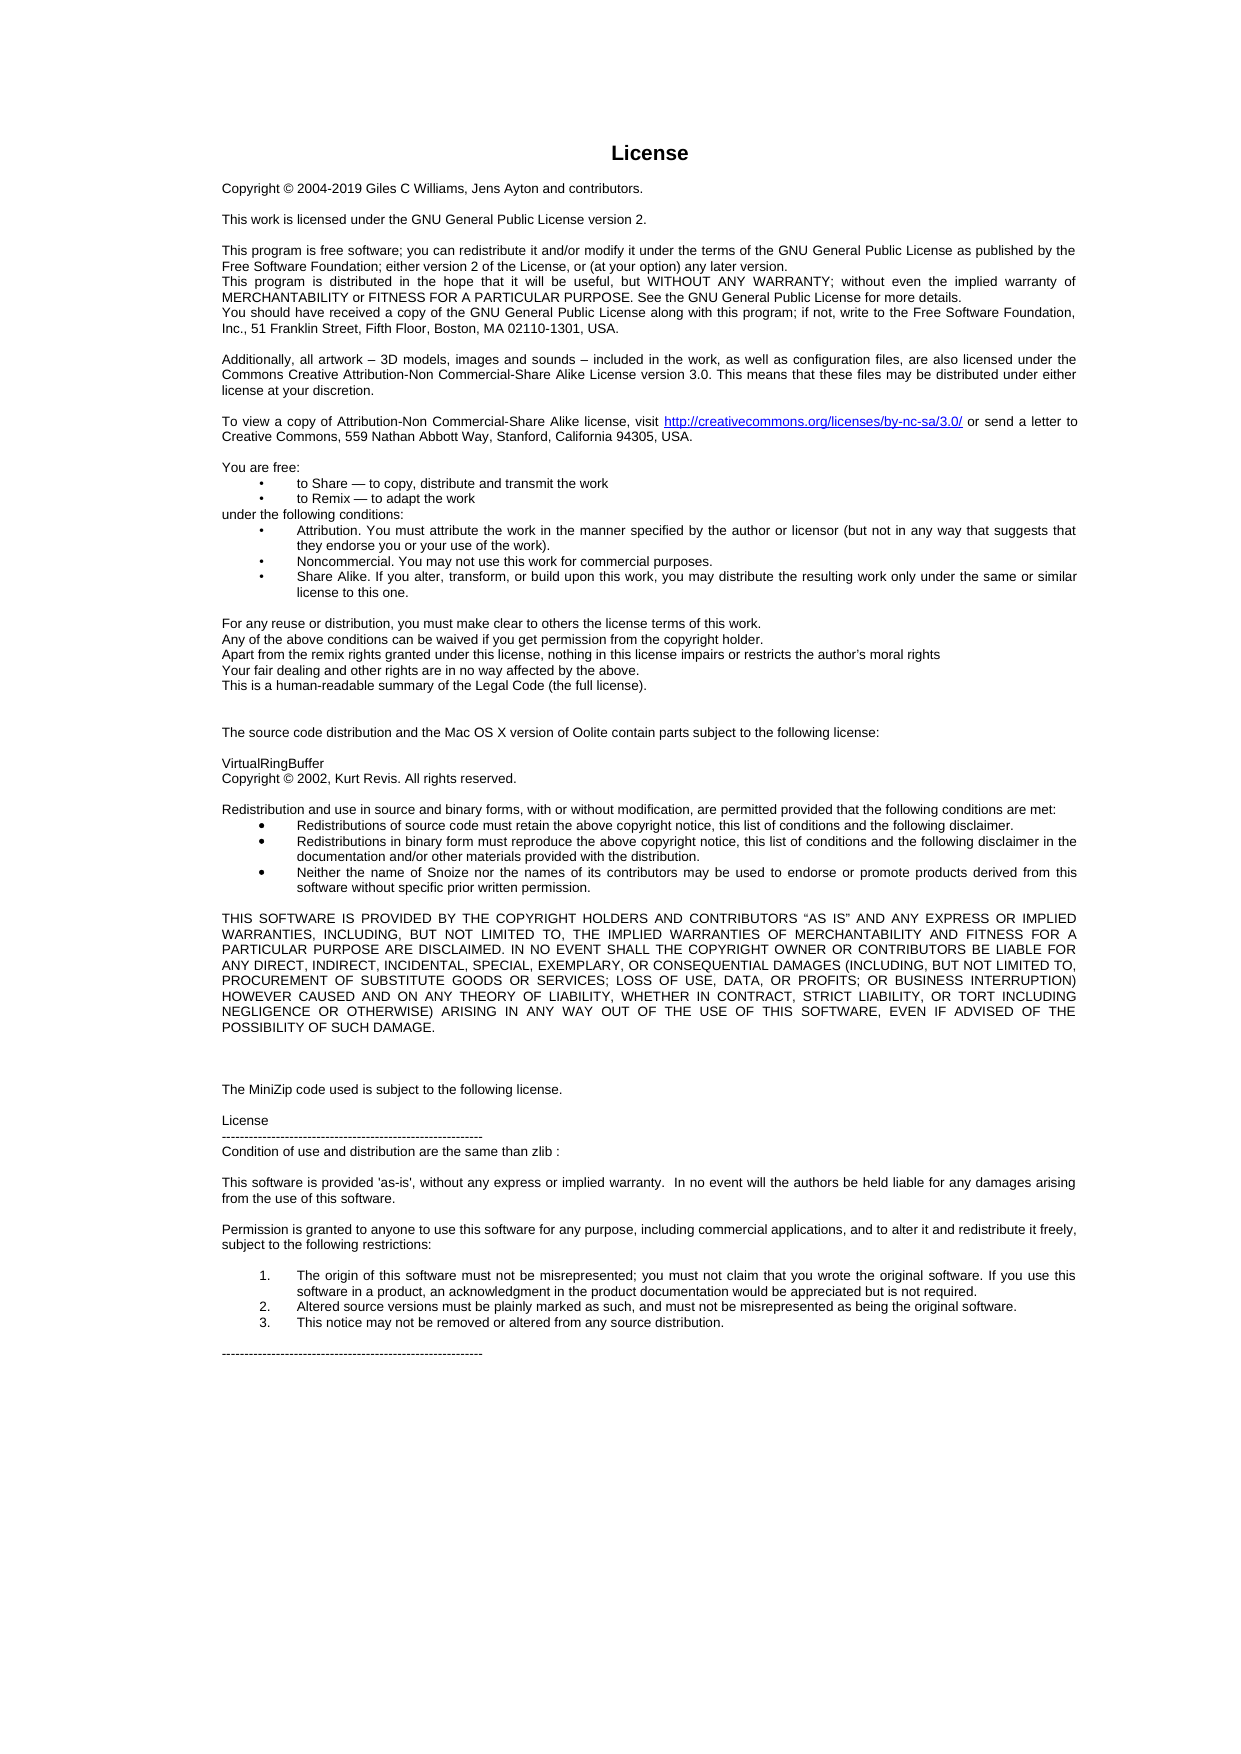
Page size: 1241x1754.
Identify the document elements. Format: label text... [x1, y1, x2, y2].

text THIS SOFTWARE IS PROVIDED BY THE COPYRIGHT HOLDERS AND CONTRIBUTORS “AS IS” AND ANY EXPRESS OR IMPLIED WARRANTIES, INCLUDING, BUT NOT LIMITED TO, THE IMPLIED WARRANTIES OF MERCHANTABILITY AND FITNESS FOR A PARTICULAR PURPOSE ARE DISCLAIMED. IN NO EVENT SHALL THE COPYRIGHT OWNER OR CONTRIBUTORS BE LIABLE FOR ANY DIRECT, INDIRECT, INCIDENTAL, SPECIAL, EXEMPLARY, OR CONSEQUENTIAL DAMAGES (INCLUDING, BUT NOT LIMITED TO, PROCUREMENT OF SUBSTITUTE GOODS OR SERVICES; LOSS OF USE, DATA, OR PROFITS; OR BUSINESS INTERRUPTION) HOWEVER CAUSED AND ON ANY THEORY OF LIABILITY, WHETHER IN CONTRACT, STRICT LIABILITY, OR TORT INCLUDING NEGLIGENCE OR OTHERWISE) ARISING IN ANY WAY OUT OF THE USE OF THIS SOFTWARE, EVEN IF ADVISED OF THE POSSIBILITY OF SUCH DAMAGE. [222, 911, 1078, 1035]
text Permission is granted to anyone to use this software for any purpose, including commercial applications, and to alter it and redistribute it freely, subject to the following restrictions: [222, 1221, 1078, 1252]
list The origin of this software must not be misrepresented; you must not claim that you wrote the original software. If you use this software in a product, an acknowledgment in the product documentation would be appreciated but is not required. [259, 1268, 1078, 1299]
text License [222, 141, 1078, 165]
list Noncommercial. You may not use this work for commercial purposes. [259, 553, 1078, 569]
text This program is free software; you can redistribute it and/or modify it under the terms of the GNU General Public License as published by the Free Software Foundation; either version 2 of the License, or (at your option) any later version. [222, 243, 1078, 274]
text This is a human-readable summary of the Legal Code (the full license). [222, 678, 1078, 693]
text This work is licensed under the GNU General Public License version 2. [222, 212, 1078, 227]
text You are free: [222, 460, 1078, 476]
text Any of the above conditions can be waived if you get permission from the copyright holder. [222, 631, 1078, 647]
list to Share — to copy, distribute and transmit the work [259, 476, 1078, 491]
list Altered source versions must be plainly marked as such, and must not be misrepresented as being the original software. [259, 1299, 1078, 1314]
text This program is distributed in the hope that it will be useful, but WITHOUT ANY WARRANTY; without even the implied warranty of MERCHANTABILITY or FITNESS FOR A PARTICULAR PURPOSE. See the GNU General Public License for more details. [222, 274, 1078, 305]
list Redistributions of source code must retain the above copyright notice, this list of conditions and the following disclaimer. [259, 818, 1078, 833]
text ---------------------------------------------------------- [222, 1128, 1078, 1144]
text Redistribution and use in source and binary forms, with or without modification, are permitted provided that the following conditions are met: [222, 802, 1078, 818]
text Apart from the remix rights granted under this license, nothing in this license impairs or restricts the author’s moral rights [222, 647, 1078, 662]
text The MiniZip code used is subject to the following license. [222, 1082, 1078, 1097]
text Copyright © 2004-2019 Giles C Williams, Jens Ayton and contributors. [222, 181, 1078, 196]
list Neither the name of Snoize nor the names of its contributors may be used to endorse or promote products derived from this software without specific prior written permission. [259, 864, 1078, 896]
list Redistributions in binary form must reproduce the above copyright notice, this list of conditions and the following disclaimer in the documentation and/or other materials provided with the distribution. [259, 833, 1078, 864]
text under the following conditions: [222, 507, 1078, 522]
text VirtualRingBuffer [222, 756, 1078, 771]
list This notice may not be removed or altered from any source distribution. [259, 1314, 1078, 1330]
text To view a copy of Attribution-Non Commercial-Share Alike license, visit http://creativecommons.org/licenses/by-nc-sa/3.0/ or send a letter to Creative Commons, 559 Nathan Abbott Way, Stanford, California 94305, USA. [222, 413, 1078, 444]
text Condition of use and distribution are the same than zlib : [222, 1144, 1078, 1159]
text Additionally, all artwork – 3D models, images and sounds – included in the work, as well as configuration files, are also licensed under the Commons Creative Attribution-Non Commercial-Share Alike License version 3.0. This means that these files may be distributed under either license at your discretion. [222, 351, 1078, 398]
text Your fair dealing and other rights are in no way affected by the above. [222, 662, 1078, 678]
text ---------------------------------------------------------- [222, 1346, 1078, 1361]
list to Remix — to adapt the work [259, 491, 1078, 507]
text Copyright © 2002, Kurt Revis. All rights reserved. [222, 771, 1078, 787]
text This software is provided 'as-is', without any express or implied warranty. In no event will the authors be held liable for any damages arising from the use of this software. [222, 1175, 1078, 1206]
list Share Alike. If you alter, transform, or build upon this work, you may distribute the resulting work only under the same or similar license to this one. [259, 569, 1078, 600]
text License [222, 1113, 1078, 1128]
text For any reuse or distribution, you must make clear to others the license terms of this work. [222, 616, 1078, 631]
text The source code distribution and the Mac OS X version of Oolite contain parts subject to the following license: [222, 724, 1078, 740]
list Attribution. You must attribute the work in the manner specified by the author or licensor (but not in any way that suggests that they endorse you or your use of the work). [259, 522, 1078, 553]
text You should have received a copy of the GNU General Public License along with this program; if not, write to the Free Software Foundation, Inc., 51 Franklin Street, Fifth Floor, Boston, MA 02110-1301, USA. [222, 305, 1078, 336]
